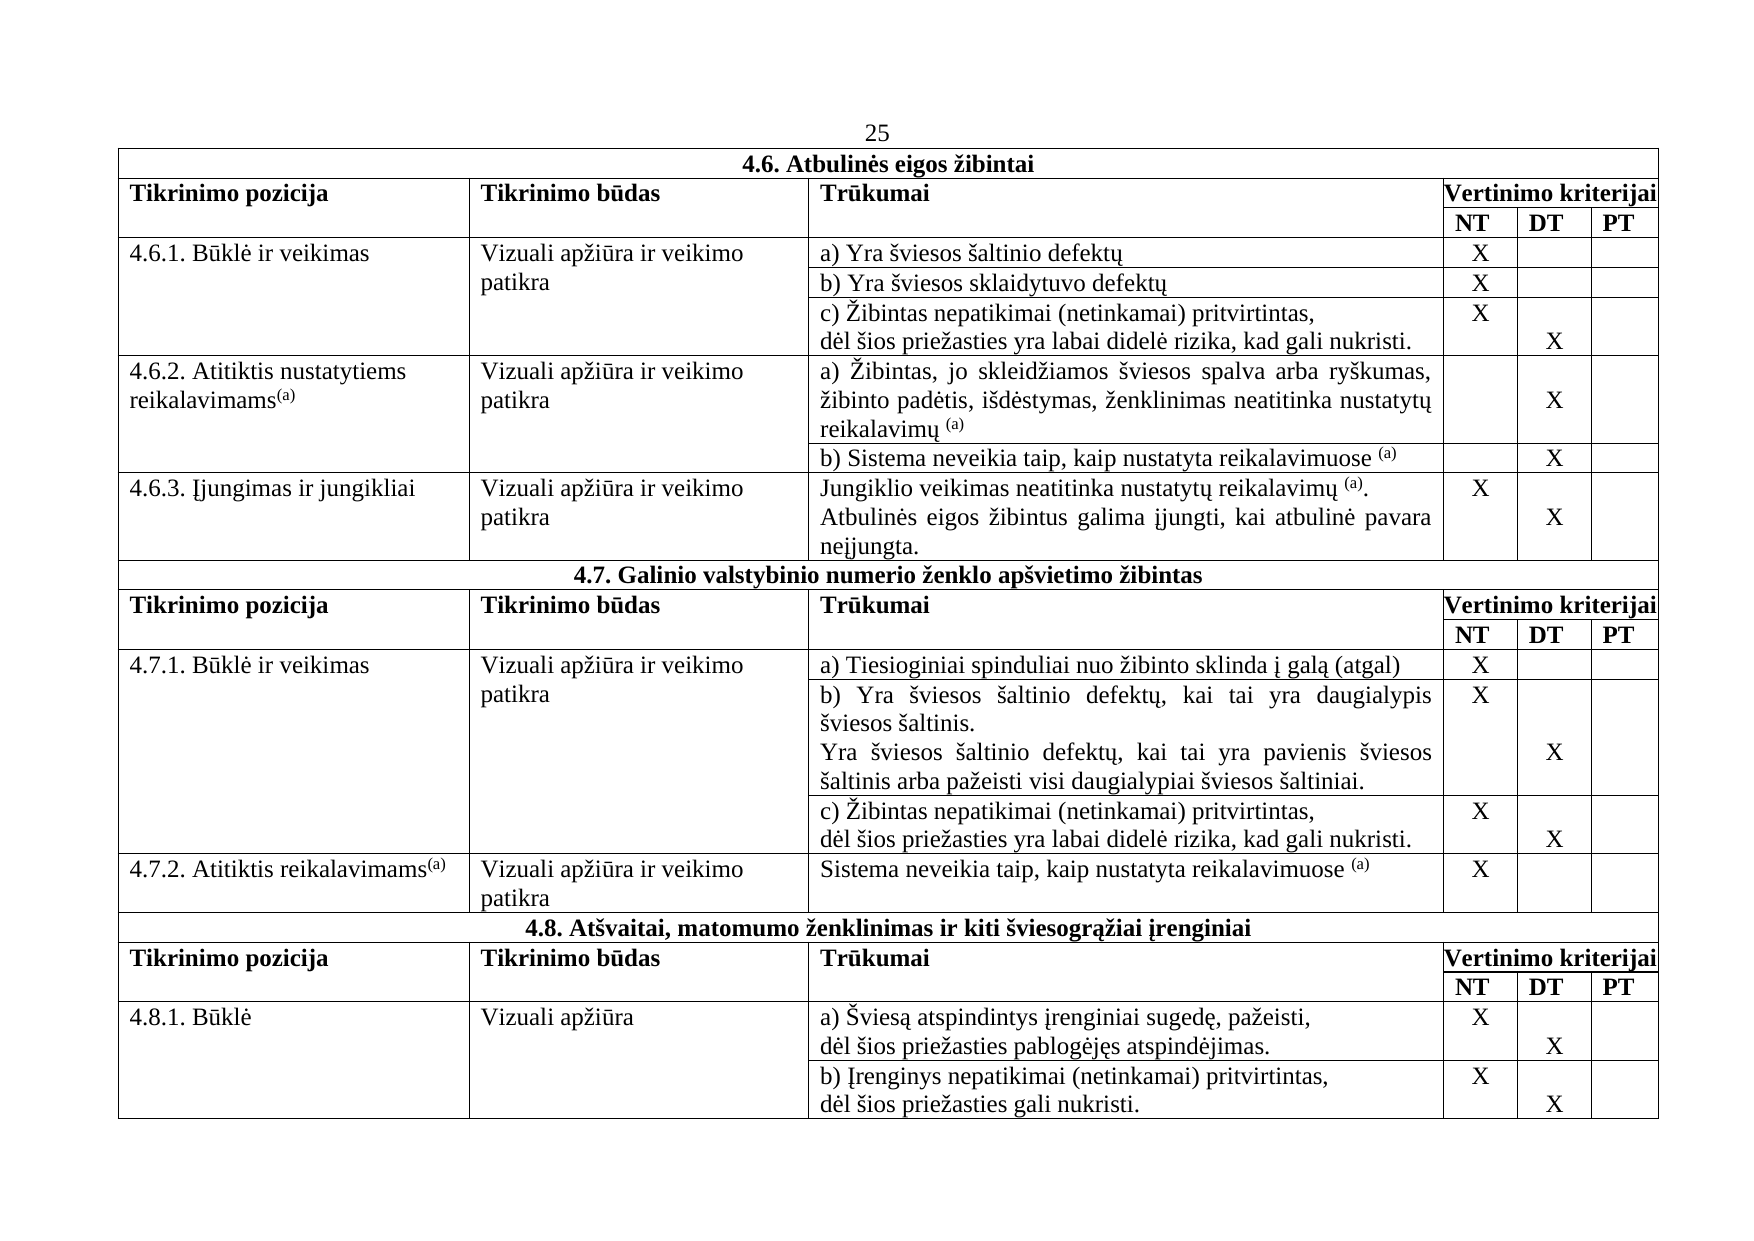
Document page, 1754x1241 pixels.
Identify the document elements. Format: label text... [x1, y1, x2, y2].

table_cell [1592, 1061, 1658, 1118]
table_cell [1518, 650, 1591, 679]
table_cell X [1518, 1061, 1591, 1118]
table_cell [1592, 1002, 1658, 1060]
table_cell 4.7.1. Būklė ir veikimas [119, 650, 469, 853]
table_cell X [1518, 680, 1591, 795]
table_cell X [1444, 238, 1517, 267]
table_cell 4.8.1. Būklė [119, 1002, 469, 1118]
table_cell b) Yra šviesos šaltinio defektų, kai tai yra daugialypis šviesos šaltinis. Yra šviesos šaltinio defektų, kai tai yra pavienis šviesos šaltinis arba pažeisti visi daugialypiai šviesos šaltiniai. [809, 680, 1443, 795]
table_cell 4.6.3. Įjungimas ir jungikliai [119, 473, 469, 559]
table_cell X [1444, 796, 1517, 853]
table_cell [1518, 238, 1591, 267]
table_cell X [1518, 444, 1591, 472]
table_cell [1592, 444, 1658, 472]
table_cell Vertinimo kriterijai [1444, 590, 1658, 619]
table_cell X [1518, 796, 1591, 853]
table_cell Vizuali apžiūra ir veikimo patikra [470, 473, 808, 559]
table_cell X [1518, 473, 1591, 559]
table_cell Vertinimo kriterijai [1444, 943, 1658, 971]
table_cell a) Yra šviesos šaltinio defektų [809, 238, 1443, 267]
table_cell X [1444, 854, 1517, 912]
table_cell [1518, 268, 1591, 297]
table_cell Vizuali apžiūra ir veikimo patikra [470, 650, 808, 853]
table_cell [1592, 473, 1658, 559]
table_cell 4.6.2. Atitiktis nustatytiems reikalavimams(a) [119, 356, 469, 472]
table_cell [1444, 444, 1517, 472]
table_cell DT [1518, 973, 1591, 1001]
table_cell [1592, 238, 1658, 267]
table_cell 4.7. Galinio valstybinio numerio ženklo apšvietimo žibintas [119, 561, 1658, 589]
table_cell Sistema neveikia taip, kaip nustatyta reikalavimuose (a) [809, 854, 1443, 912]
table_cell Vizuali apžiūra ir veikimo patikra [470, 854, 808, 912]
table_cell [1592, 854, 1658, 912]
table_cell [1592, 796, 1658, 853]
table_cell NT [1444, 208, 1517, 237]
table_cell [1592, 680, 1658, 795]
table_cell [1592, 268, 1658, 297]
table_cell X [1444, 1061, 1517, 1118]
table_cell b) Yra šviesos sklaidytuvo defektų [809, 268, 1443, 297]
table_cell b) Sistema neveikia taip, kaip nustatyta reikalavimuose (a) [809, 444, 1443, 472]
table_cell [1444, 356, 1517, 442]
table_cell X [1444, 1002, 1517, 1060]
table_cell X [1444, 298, 1517, 355]
table_cell X [1518, 298, 1591, 355]
table_cell NT [1444, 620, 1517, 649]
table_cell [1518, 854, 1591, 912]
table_cell c) Žibintas nepatikimai (netinkamai) pritvirtintas, dėl šios priežasties yra labai didelė rizika, kad gali nukristi. [809, 796, 1443, 853]
table_cell X [1444, 268, 1517, 297]
table_cell 4.7.2. Atitiktis reikalavimams(a) [119, 854, 469, 912]
table_cell PT [1592, 208, 1658, 237]
table_cell 4.6.1. Būklė ir veikimas [119, 238, 469, 355]
table_cell 4.6. Atbulinės eigos žibintai [119, 149, 1658, 177]
table_cell Tikrinimo pozicija [119, 590, 469, 649]
table_cell X [1444, 680, 1517, 795]
table_cell a) Tiesioginiai spinduliai nuo žibinto sklinda į galą (atgal) [809, 650, 1443, 679]
table_cell Tikrinimo pozicija [119, 943, 469, 1001]
table_cell b) Įrenginys nepatikimai (netinkamai) pritvirtintas, dėl šios priežasties gali nukristi. [809, 1061, 1443, 1118]
table_cell Jungiklio veikimas neatitinka nustatytų reikalavimų (a). Atbulinės eigos žibintus galima įjungti, kai atbulinė pavara neįjungta. [809, 473, 1443, 559]
table_cell NT [1444, 973, 1517, 1001]
table_cell PT [1592, 973, 1658, 1001]
table_cell X [1444, 473, 1517, 559]
table_cell X [1518, 1002, 1591, 1060]
table_cell [1592, 298, 1658, 355]
table_cell Tikrinimo būdas [470, 179, 808, 237]
table_cell a) Žibintas, jo skleidžiamos šviesos spalva arba ryškumas, žibinto padėtis, išdėstymas, ženklinimas neatitinka nustatytų reikalavimų (a) [809, 356, 1443, 442]
table_cell PT [1592, 620, 1658, 649]
table_cell [1592, 650, 1658, 679]
table_cell Vertinimo kriterijai [1444, 179, 1658, 207]
table_cell Tikrinimo pozicija [119, 179, 469, 237]
table_cell Vizuali apžiūra ir veikimo patikra [470, 238, 808, 355]
table_cell Tikrinimo būdas [470, 943, 808, 1001]
table_cell Trūkumai [809, 943, 1443, 1001]
table_cell Trūkumai [809, 590, 1443, 649]
table_cell c) Žibintas nepatikimai (netinkamai) pritvirtintas, dėl šios priežasties yra labai didelė rizika, kad gali nukristi. [809, 298, 1443, 355]
table_cell Vizuali apžiūra ir veikimo patikra [470, 356, 808, 472]
table_cell DT [1518, 208, 1591, 237]
table_cell [1592, 356, 1658, 442]
table_cell a) Šviesą atspindintys įrenginiai sugedę, pažeisti, dėl šios priežasties pablogėjęs atspindėjimas. [809, 1002, 1443, 1060]
table_cell X [1444, 650, 1517, 679]
table_cell Vizuali apžiūra [470, 1002, 808, 1118]
table_cell Tikrinimo būdas [470, 590, 808, 649]
table_cell X [1518, 356, 1591, 442]
table_cell Trūkumai [809, 179, 1443, 237]
table_cell DT [1518, 620, 1591, 649]
table_cell 4.8. Atšvaitai, matomumo ženklinimas ir kiti šviesogrąžiai įrenginiai [119, 913, 1658, 942]
